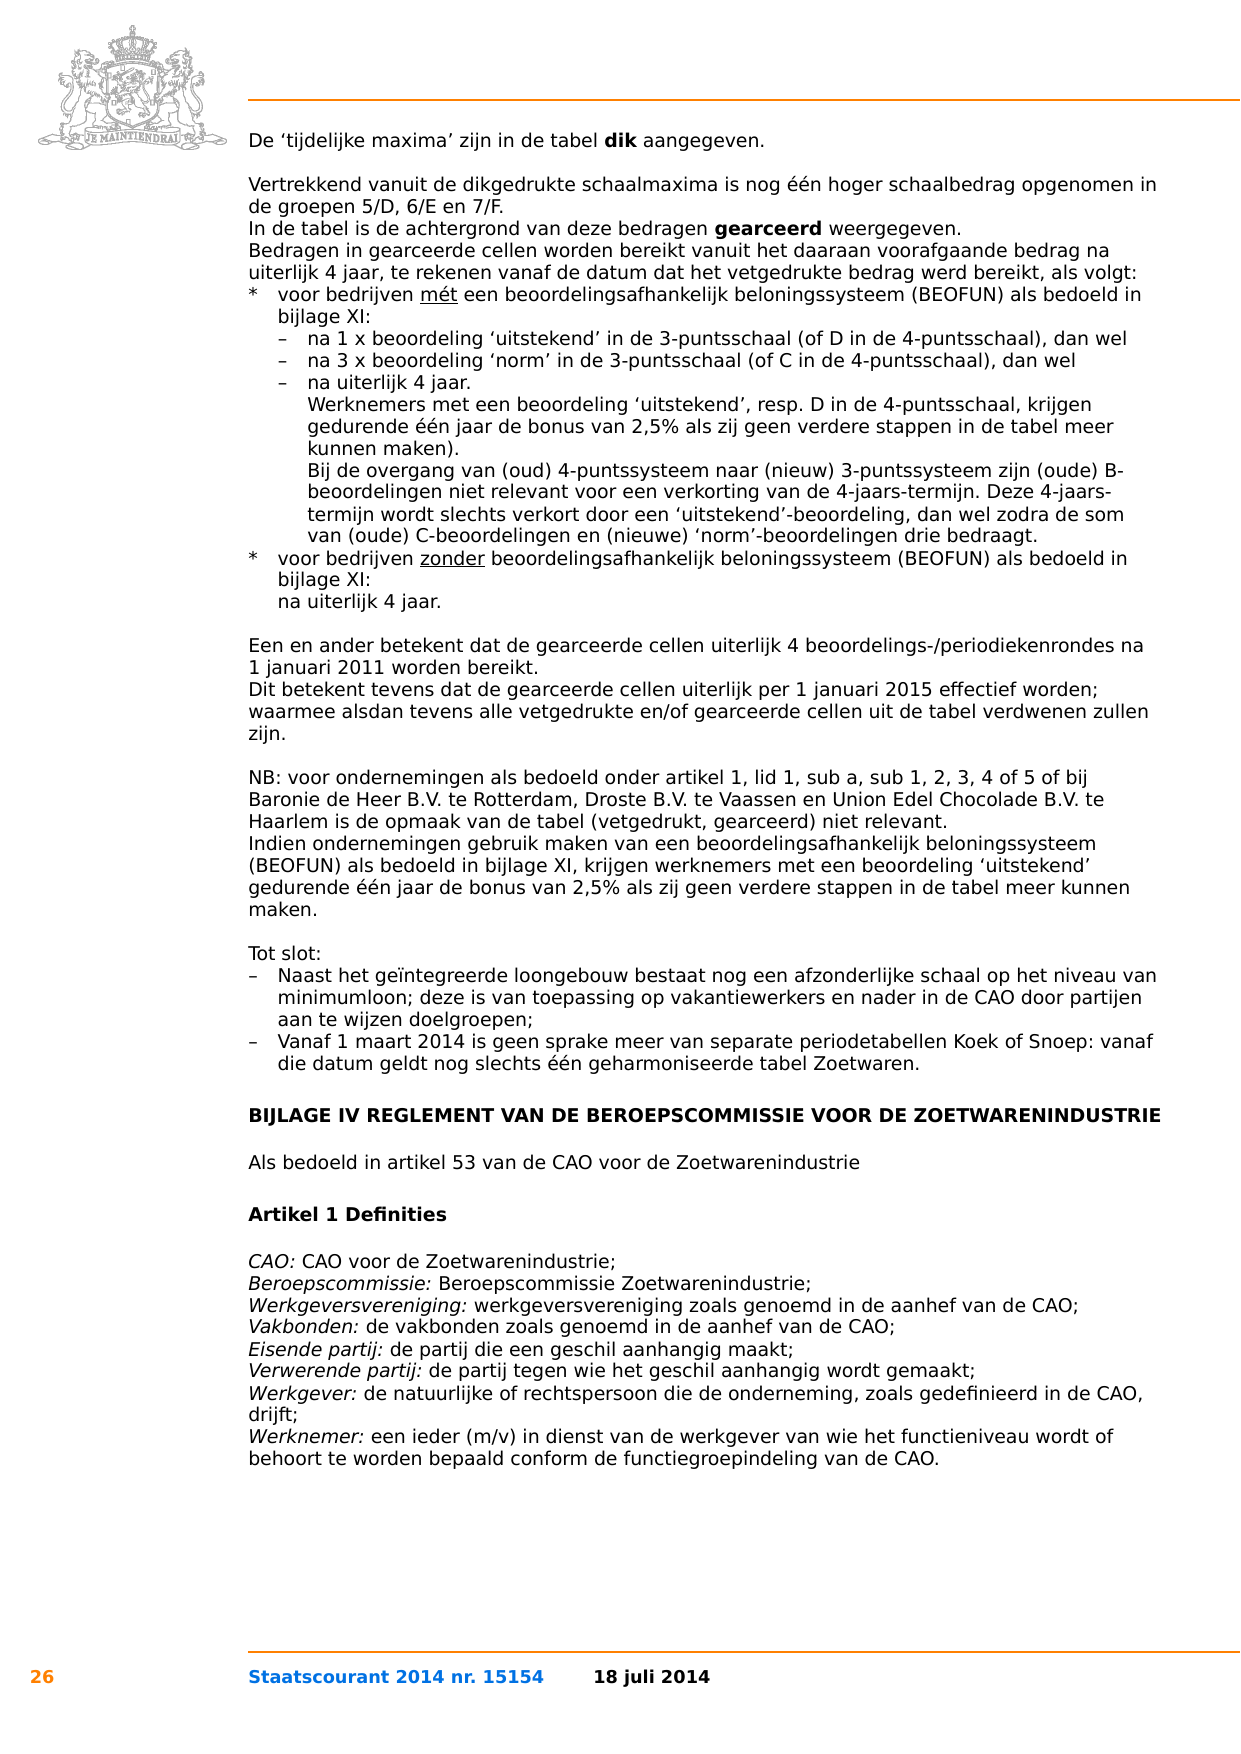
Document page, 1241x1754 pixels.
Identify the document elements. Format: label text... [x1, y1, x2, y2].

text Werkgeversvereniging: werkgeversvereniging zoals genoemd in de aanhef van de CAO; [248, 1294, 1163, 1316]
text – Vanaf 1 maart 2014 is geen sprake meer van separate periodetabellen Koek of Snoep: vanaf die datum geldt nog slechts één geharmoniseerde tabel Zoetwaren. [248, 1031, 1163, 1074]
text – Naast het geïntegreerde loongebouw bestaat nog een afzonderlijke schaal op het niveau van minimumloon; deze is van toepassing op vakantiewerkers en nader in de CAO door partijen aan te wijzen doelgroepen; [248, 965, 1163, 1031]
text * voor bedrijven mét een beoordelingsafhankelijk beloningssysteem (BEOFUN) als bedoeld in bijlage XI: [248, 284, 1163, 328]
text Indien ondernemingen gebruik maken van een beoordelingsafhankelijk beloningssysteem (BEOFUN) als bedoeld in bijlage XI, krijgen werknemers met een beoordeling ‘uitstekend’ gedurende één jaar de bonus van 2,5% als zij geen verdere stappen in de tabel meer kunnen maken. [248, 833, 1163, 921]
text – na 3 x beoordeling ‘norm’ in de 3-puntsschaal (of C in de 4-puntsschaal), dan wel [278, 349, 1163, 372]
text Beroepscommissie: Beroepscommissie Zoetwarenindustrie; [248, 1272, 1163, 1294]
text CAO: CAO voor de Zoetwarenindustrie; [248, 1251, 1163, 1272]
text – na 1 x beoordeling ‘uitstekend’ in de 3-puntsschaal (of D in de 4-puntsschaal), dan wel [278, 328, 1163, 349]
text Vakbonden: de vakbonden zoals genoemd in de aanhef van de CAO; [248, 1316, 1163, 1338]
text Vertrekkend vanuit de dikgedrukte schaalmaxima is nog één hoger schaalbedrag opgenomen in de groepen 5/D, 6/E en 7/F. [248, 174, 1163, 218]
text Werkgever: de natuurlijke of rechtspersoon die de onderneming, zoals gedefinieerd in de CAO, drijft; [248, 1382, 1163, 1426]
subtitle Artikel 1 Definities [248, 1203, 1163, 1226]
text Werknemers met een beoordeling ‘uitstekend’, resp. D in de 4-puntsschaal, krijgen gedurende één jaar de bonus van 2,5% als zij geen verdere stappen in de tabel meer kunnen maken). [307, 393, 1163, 459]
text Bij de overgang van (oud) 4-puntssysteem naar (nieuw) 3-puntssysteem zijn (oude) B-beoordelingen niet relevant voor een verkorting van de 4-jaars-termijn. Deze 4-jaars-termijn wordt slechts verkort door een ‘uitstekend’-beoordeling, dan wel zodra de som van (oude) C-beoordelingen en (nieuwe) ‘norm’-beoordelingen drie bedraagt. [307, 459, 1163, 547]
text – na uiterlijk 4 jaar. [278, 372, 1163, 393]
text Bedragen in gearceerde cellen worden bereikt vanuit het daaraan voorafgaande bedrag na uiterlijk 4 jaar, te rekenen vanaf de datum dat het vetgedrukte bedrag werd bereikt, als volgt: [248, 240, 1163, 284]
text Als bedoeld in artikel 53 van de CAO voor de Zoetwarenindustrie [248, 1152, 1163, 1173]
text Eisende partij: de partij die een geschil aanhangig maakt; [248, 1338, 1163, 1360]
text In de tabel is de achtergrond van deze bedragen gearceerd weergegeven. [248, 218, 1163, 240]
text Een en ander betekent dat de gearceerde cellen uiterlijk 4 beoordelings-/periodiekenrondes na 1 januari 2011 worden bereikt. [248, 635, 1163, 679]
text De ‘tijdelijke maxima’ zijn in de tabel dik aangegeven. [248, 130, 1163, 152]
text Verwerende partij: de partij tegen wie het geschil aanhangig wordt gemaakt; [248, 1360, 1163, 1382]
text Werknemer: een ieder (m/v) in dienst van de werkgever van wie het functieniveau wordt of behoort te worden bepaald conform de functiegroepindeling van de CAO. [248, 1426, 1163, 1470]
subtitle BIJLAGE IV REGLEMENT VAN DE BEROEPSCOMMISSIE VOOR DE ZOETWARENINDUSTRIE [248, 1104, 1163, 1127]
text Tot slot: [248, 943, 1163, 965]
text na uiterlijk 4 jaar. [277, 591, 1163, 613]
text NB: voor ondernemingen als bedoeld onder artikel 1, lid 1, sub a, sub 1, 2, 3, 4 of 5 of bij Baronie de Heer B.V. te Rotterdam, Droste B.V. te Vaassen en Union Edel Chocolade B.V. te Haarlem is de opmaak van de tabel (vetgedrukt, gearceerd) niet relevant. [248, 767, 1163, 833]
text * voor bedrijven zonder beoordelingsafhankelijk beloningssysteem (BEOFUN) als bedoeld in bijlage XI: [248, 547, 1163, 591]
picture [38, 25, 227, 150]
text Dit betekent tevens dat de gearceerde cellen uiterlijk per 1 januari 2015 effectief worden; waarmee alsdan tevens alle vetgedrukte en/of gearceerde cellen uit de tabel verdwenen zullen zijn. [248, 679, 1163, 745]
